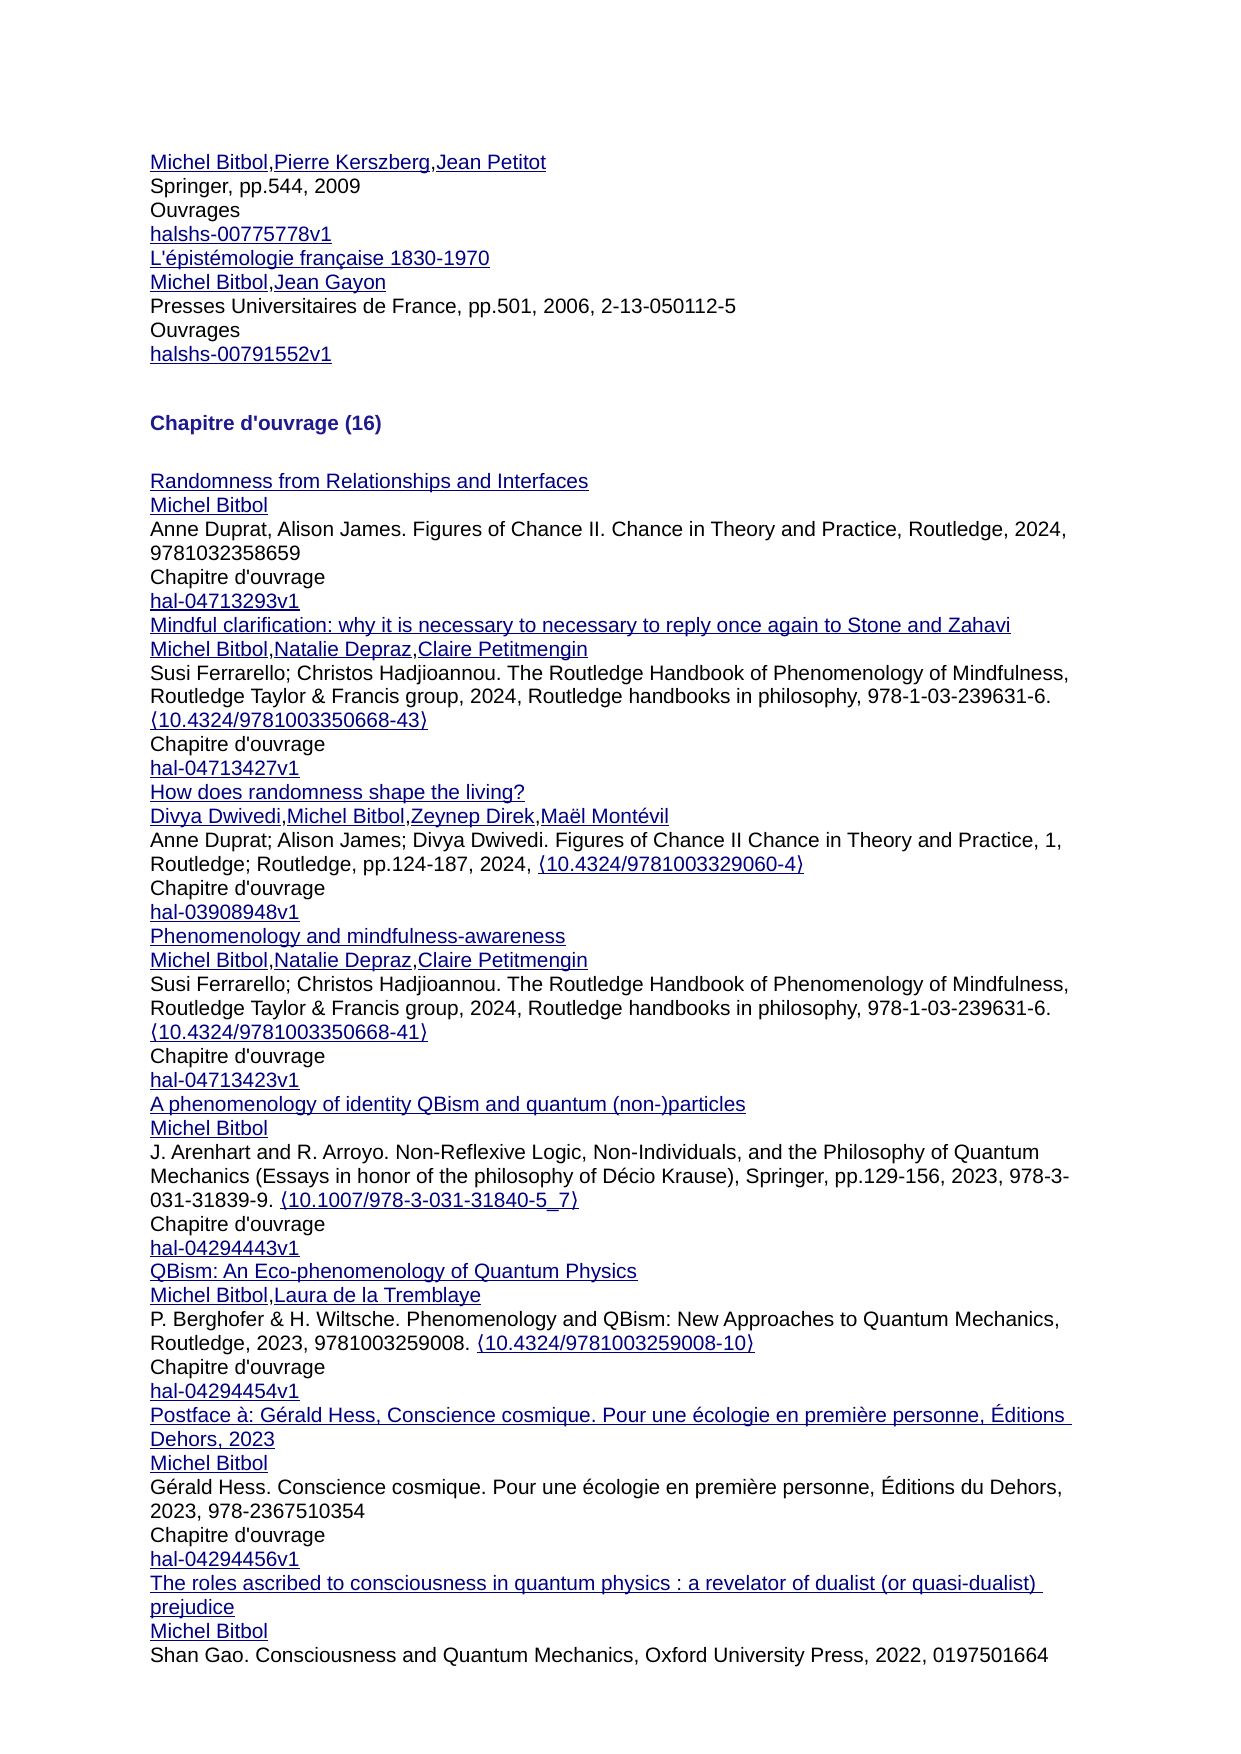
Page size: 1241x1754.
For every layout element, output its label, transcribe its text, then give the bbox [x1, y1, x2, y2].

table_cell L'épistémologie française 1830-1970 Michel Bitbol,Jean Gayon Presses Universitaires de France, pp.501, 2006, 2-13-050112-5 Ouvrages halshs-00791552v1 [150, 246, 1090, 366]
table_cell Mindful clarification: why it is necessary to necessary to reply once again to Stone and Zahavi Michel Bitbol,Natalie Depraz,Claire Petitmengin Susi Ferrarello; Christos Hadjioannou. The Routledge Handbook of Phenomenology of Mindfulness, Routledge Taylor & Francis group, 2024, Routledge handbooks in philosophy, 978-1-03-239631-6. ⟨10.4324/9781003350668-43⟩ Chapitre d'ouvrage hal-04713427v1 [150, 613, 1090, 780]
table_cell Michel Bitbol,Pierre Kerszberg,Jean Petitot Springer, pp.544, 2009 Ouvrages halshs-00775778v1 [150, 150, 1090, 246]
table_cell The roles ascribed to consciousness in quantum physics : a revelator of dualist (or quasi-dualist) prejudice Michel Bitbol Shan Gao. Consciousness and Quantum Mechanics, Oxford University Press, 2022, 0197501664 [150, 1571, 1090, 1667]
table_cell QBism: An Eco-phenomenology of Quantum Physics Michel Bitbol,Laura de la Tremblaye P. Berghofer & H. Wiltsche. Phenomenology and QBism: New Approaches to Quantum Mechanics, Routledge, 2023, 9781003259008. ⟨10.4324/9781003259008-10⟩ Chapitre d'ouvrage hal-04294454v1 [150, 1259, 1090, 1403]
table_header Randomness from Relationships and Interfaces Michel Bitbol Anne Duprat, Alison James. Figures of Chance II. Chance in Theory and Practice, Routledge, 2024, 9781032358659 Chapitre d'ouvrage hal-04713293v1 [150, 469, 1090, 612]
table_cell Postface à: Gérald Hess, Conscience cosmique. Pour une écologie en première personne, Éditions Dehors, 2023 Michel Bitbol Gérald Hess. Conscience cosmique. Pour une écologie en première personne, Éditions du Dehors, 2023, 978-2367510354 Chapitre d'ouvrage hal-04294456v1 [150, 1403, 1090, 1571]
table_cell Phenomenology and mindfulness-awareness Michel Bitbol,Natalie Depraz,Claire Petitmengin Susi Ferrarello; Christos Hadjioannou. The Routledge Handbook of Phenomenology of Mindfulness, Routledge Taylor & Francis group, 2024, Routledge handbooks in philosophy, 978-1-03-239631-6. ⟨10.4324/9781003350668-41⟩ Chapitre d'ouvrage hal-04713423v1 [150, 924, 1090, 1092]
table_cell How does randomness shape the living? Divya Dwivedi,Michel Bitbol,Zeynep Direk,Maël Montévil Anne Duprat; Alison James; Divya Dwivedi. Figures of Chance II Chance in Theory and Practice, 1, Routledge; Routledge, pp.124-187, 2024, ⟨10.4324/9781003329060-4⟩ Chapitre d'ouvrage hal-03908948v1 [150, 780, 1090, 924]
subtitle Chapitre d'ouvrage (16) [150, 410, 1090, 434]
table_cell A phenomenology of identity QBism and quantum (non-)particles Michel Bitbol J. Arenhart and R. Arroyo. Non-Reflexive Logic, Non-Individuals, and the Philosophy of Quantum Mechanics (Essays in honor of the philosophy of Décio Krause), Springer, pp.129-156, 2023, 978-3-031-31839-9. ⟨10.1007/978-3-031-31840-5_7⟩ Chapitre d'ouvrage hal-04294443v1 [150, 1092, 1090, 1259]
